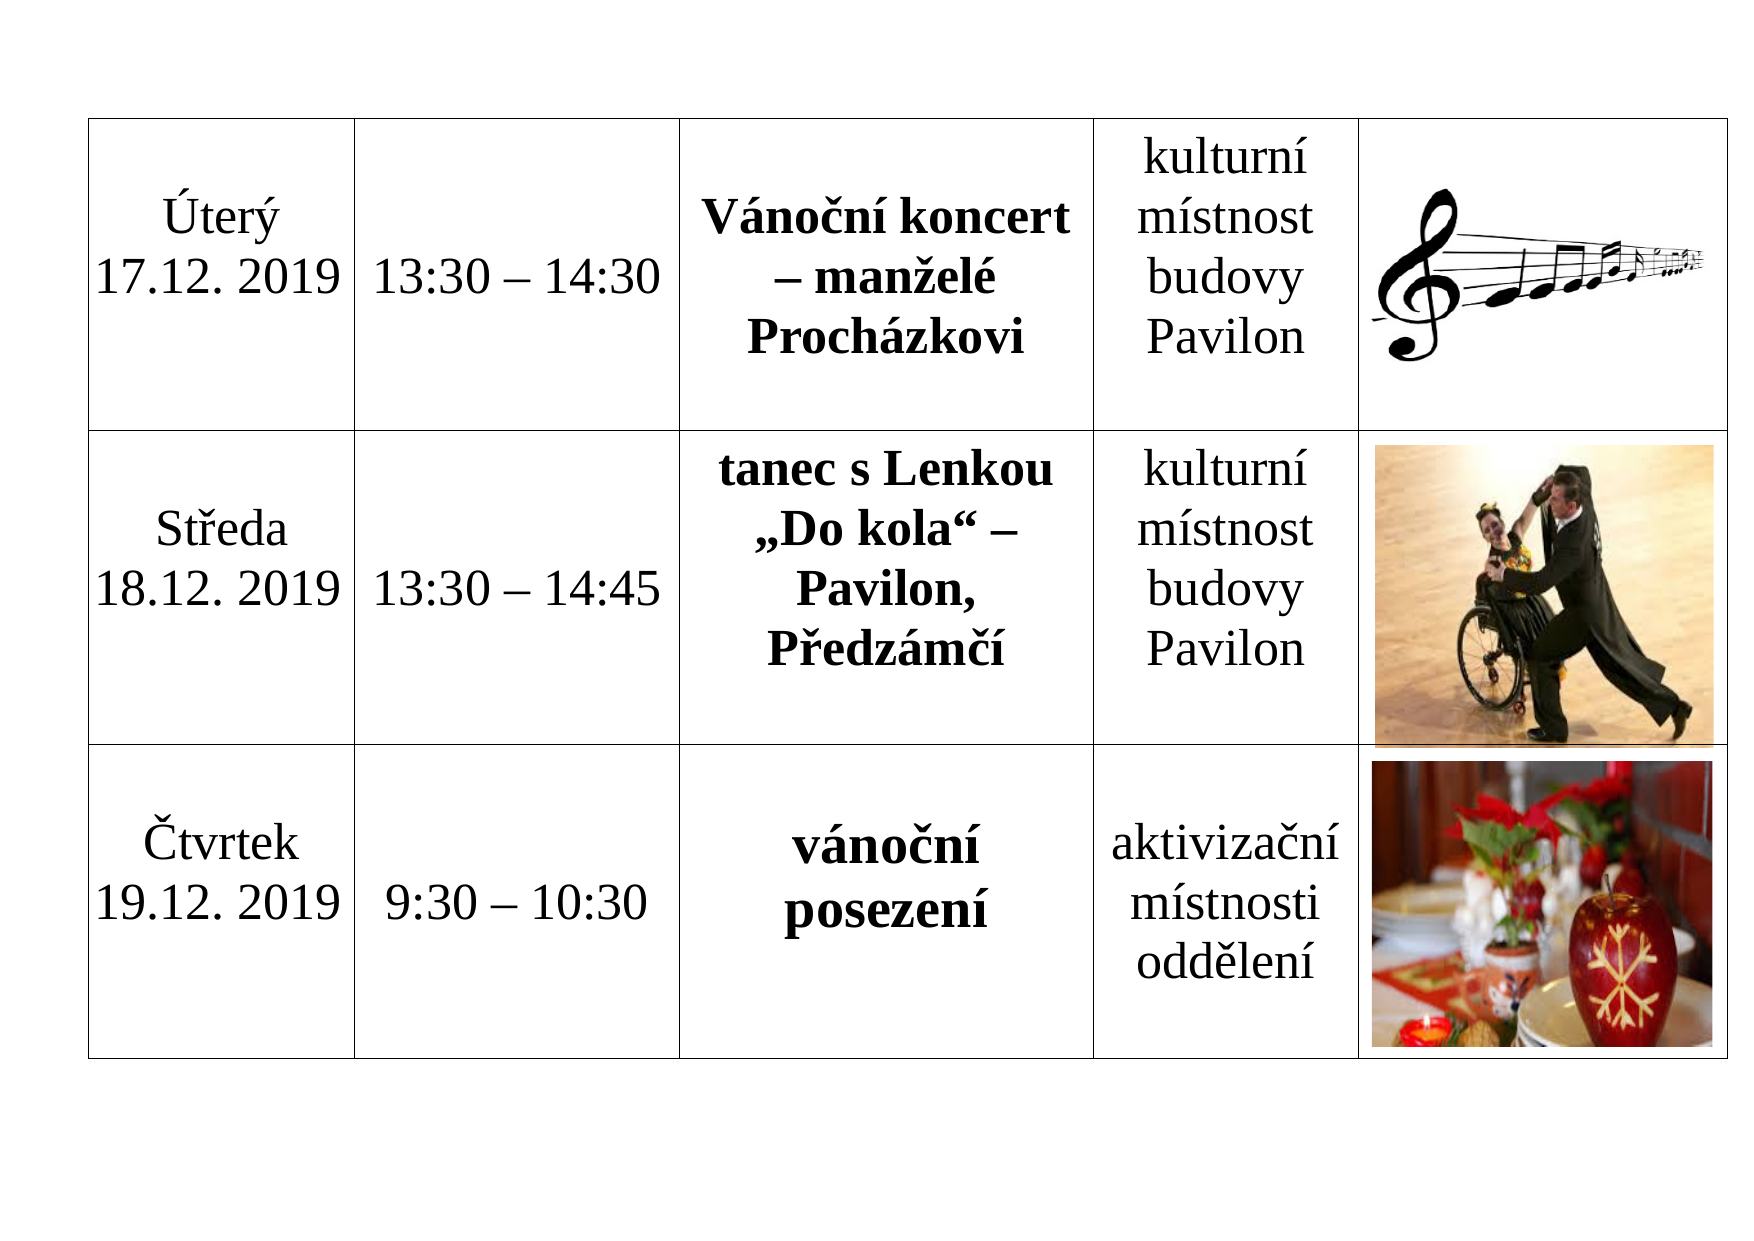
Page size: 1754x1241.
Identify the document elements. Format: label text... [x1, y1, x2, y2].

table_cell tanec s Lenkou „Do kola“ – Pavilon, Předzámčí [680, 431, 1093, 744]
table_cell Středa 18.12. 2019 [89, 431, 354, 744]
table_cell [1359, 432, 1727, 744]
table_cell Čtvrtek 19.12. 2019 [89, 745, 354, 1058]
table_cell kulturní místnost budovy Pavilon [1094, 431, 1358, 744]
table_cell kulturní místnost budovy Pavilon [1094, 119, 1349, 430]
table_cell 13:30 – 14:30 [355, 119, 679, 430]
table_cell [1359, 745, 1727, 1058]
table_cell aktivizační místnosti oddělení [1094, 745, 1358, 1058]
table_cell Úterý 17.12. 2019 [89, 119, 354, 430]
table_cell vánoční posezení [680, 745, 1093, 1058]
table_cell 9:30 – 10:30 [355, 745, 679, 1058]
table_cell Vánoční koncert – manželé Procházkovi [680, 119, 1093, 430]
table_cell 13:30 – 14:45 [355, 431, 679, 744]
